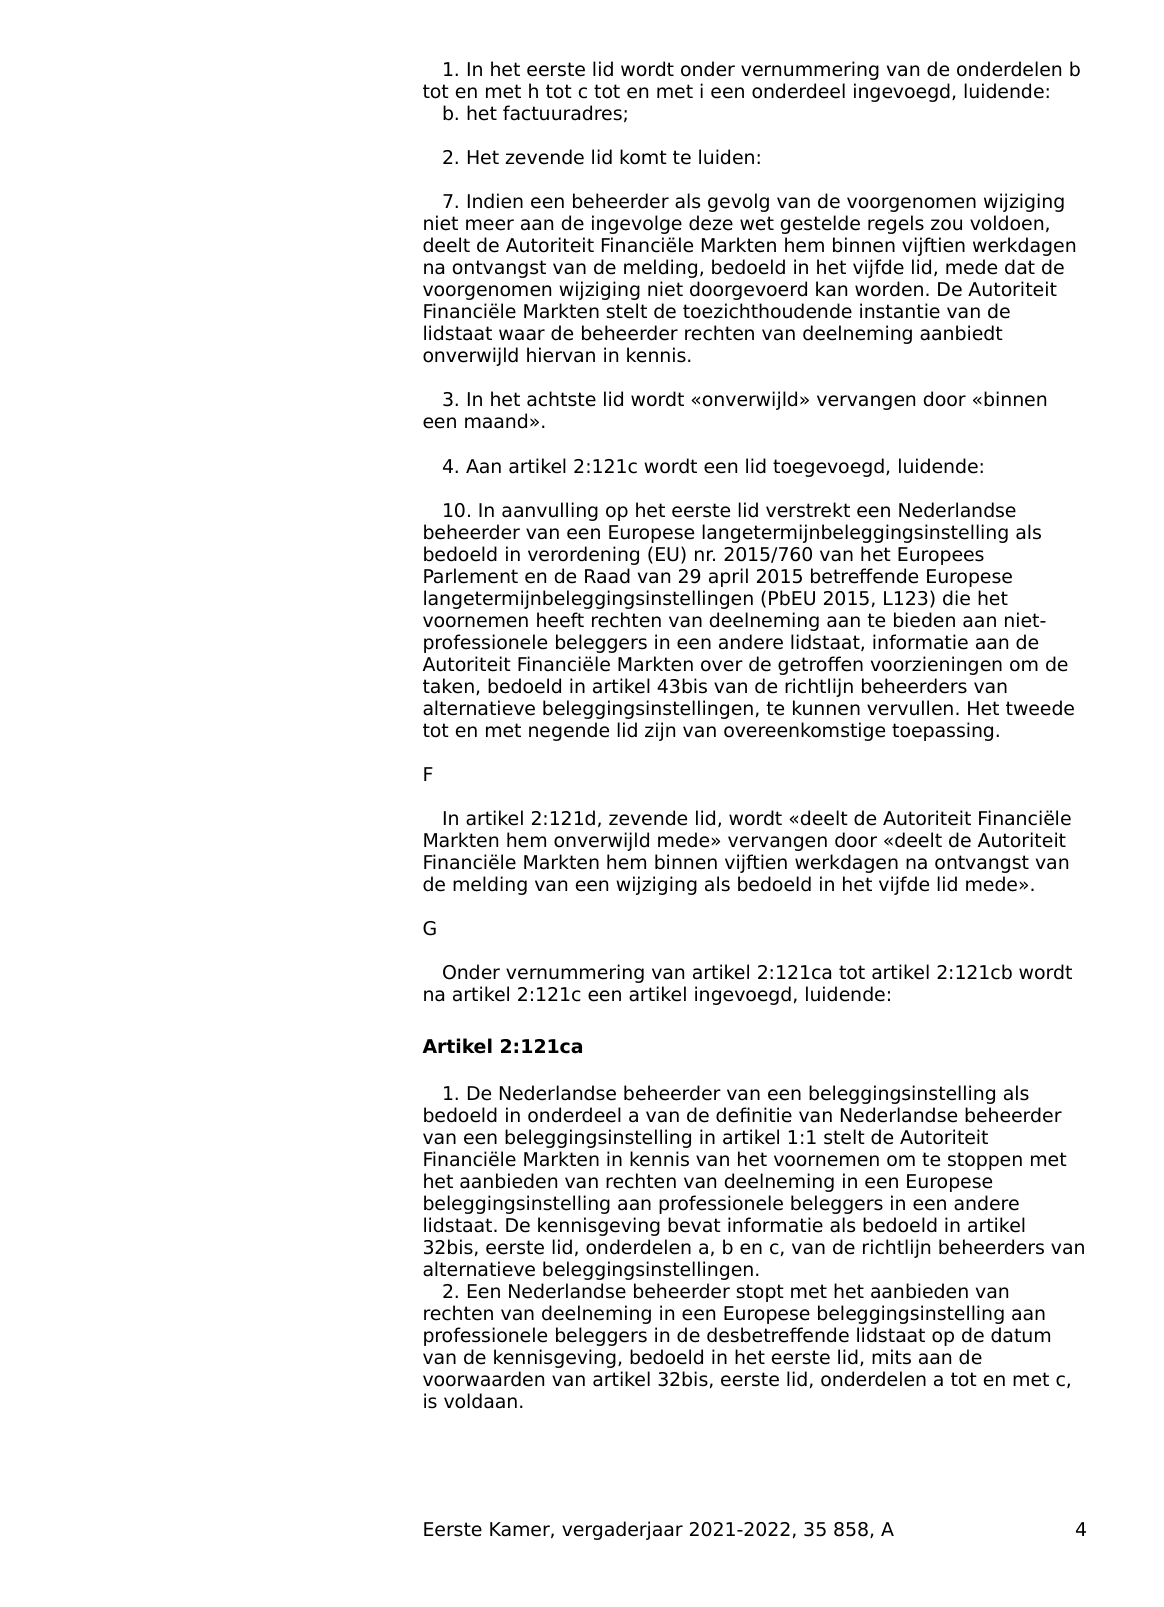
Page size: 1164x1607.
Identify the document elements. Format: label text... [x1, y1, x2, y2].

text Onder vernummering van artikel 2:121ca tot artikel 2:121cb wordt na artikel 2:121c een artikel ingevoegd, luidende: [422, 962, 1087, 1006]
text 10. In aanvulling op het eerste lid verstrekt een Nederlandse beheerder van een Europese langetermijnbeleggingsinstelling als bedoeld in verordening (EU) nr. 2015/760 van het Europees Parlement en de Raad van 29 april 2015 betreffende Europese langetermijnbeleggingsinstellingen (PbEU 2015, L123) die het voornemen heeft rechten van deelneming aan te bieden aan niet-professionele beleggers in een andere lidstaat, informatie aan de Autoriteit Financiële Markten over de getroffen voorzieningen om de taken, bedoeld in artikel 43bis van de richtlijn beheerders van alternatieve beleggingsinstellingen, te kunnen vervullen. Het tweede tot en met negende lid zijn van overeenkomstige toepassing. [422, 500, 1087, 741]
text F [422, 764, 1087, 786]
text G [422, 918, 1087, 940]
text 1. De Nederlandse beheerder van een beleggingsinstelling als bedoeld in onderdeel a van de definitie van Nederlandse beheerder van een beleggingsinstelling in artikel 1:1 stelt de Autoriteit Financiële Markten in kennis van het voornemen om te stoppen met het aanbieden van rechten van deelneming in een Europese beleggingsinstelling aan professionele beleggers in een andere lidstaat. De kennisgeving bevat informatie als bedoeld in artikel 32bis, eerste lid, onderdelen a, b en c, van de richtlijn beheerders van alternatieve beleggingsinstellingen. [422, 1083, 1087, 1281]
text 1. In het eerste lid wordt onder vernummering van de onderdelen b tot en met h tot c tot en met i een onderdeel ingevoegd, luidende: [422, 59, 1087, 103]
text 7. Indien een beheerder als gevolg van de voorgenomen wijziging niet meer aan de ingevolge deze wet gestelde regels zou voldoen, deelt de Autoriteit Financiële Markten hem binnen vijftien werkdagen na ontvangst van de melding, bedoeld in het vijfde lid, mede dat de voorgenomen wijziging niet doorgevoerd kan worden. De Autoriteit Financiële Markten stelt de toezichthoudende instantie van de lidstaat waar de beheerder rechten van deelneming aanbiedt onverwijld hiervan in kennis. [422, 191, 1087, 367]
text In artikel 2:121d, zevende lid, wordt «deelt de Autoriteit Financiële Markten hem onverwijld mede» vervangen door «deelt de Autoriteit Financiële Markten hem binnen vijftien werkdagen na ontvangst van de melding van een wijziging als bedoeld in het vijfde lid mede». [422, 808, 1087, 896]
text 4. Aan artikel 2:121c wordt een lid toegevoegd, luidende: [422, 456, 1087, 477]
text 2. Het zevende lid komt te luiden: [422, 147, 1087, 169]
text 2. Een Nederlandse beheerder stopt met het aanbieden van rechten van deelneming in een Europese beleggingsinstelling aan professionele beleggers in de desbetreffende lidstaat op de datum van de kennisgeving, bedoeld in het eerste lid, mits aan de voorwaarden van artikel 32bis, eerste lid, onderdelen a tot en met c, is voldaan. [422, 1281, 1087, 1413]
text 3. In het achtste lid wordt «onverwijld» vervangen door «binnen een maand». [422, 389, 1087, 433]
subtitle Artikel 2:121ca [422, 1036, 1087, 1058]
text b. het factuuradres; [422, 103, 1087, 125]
